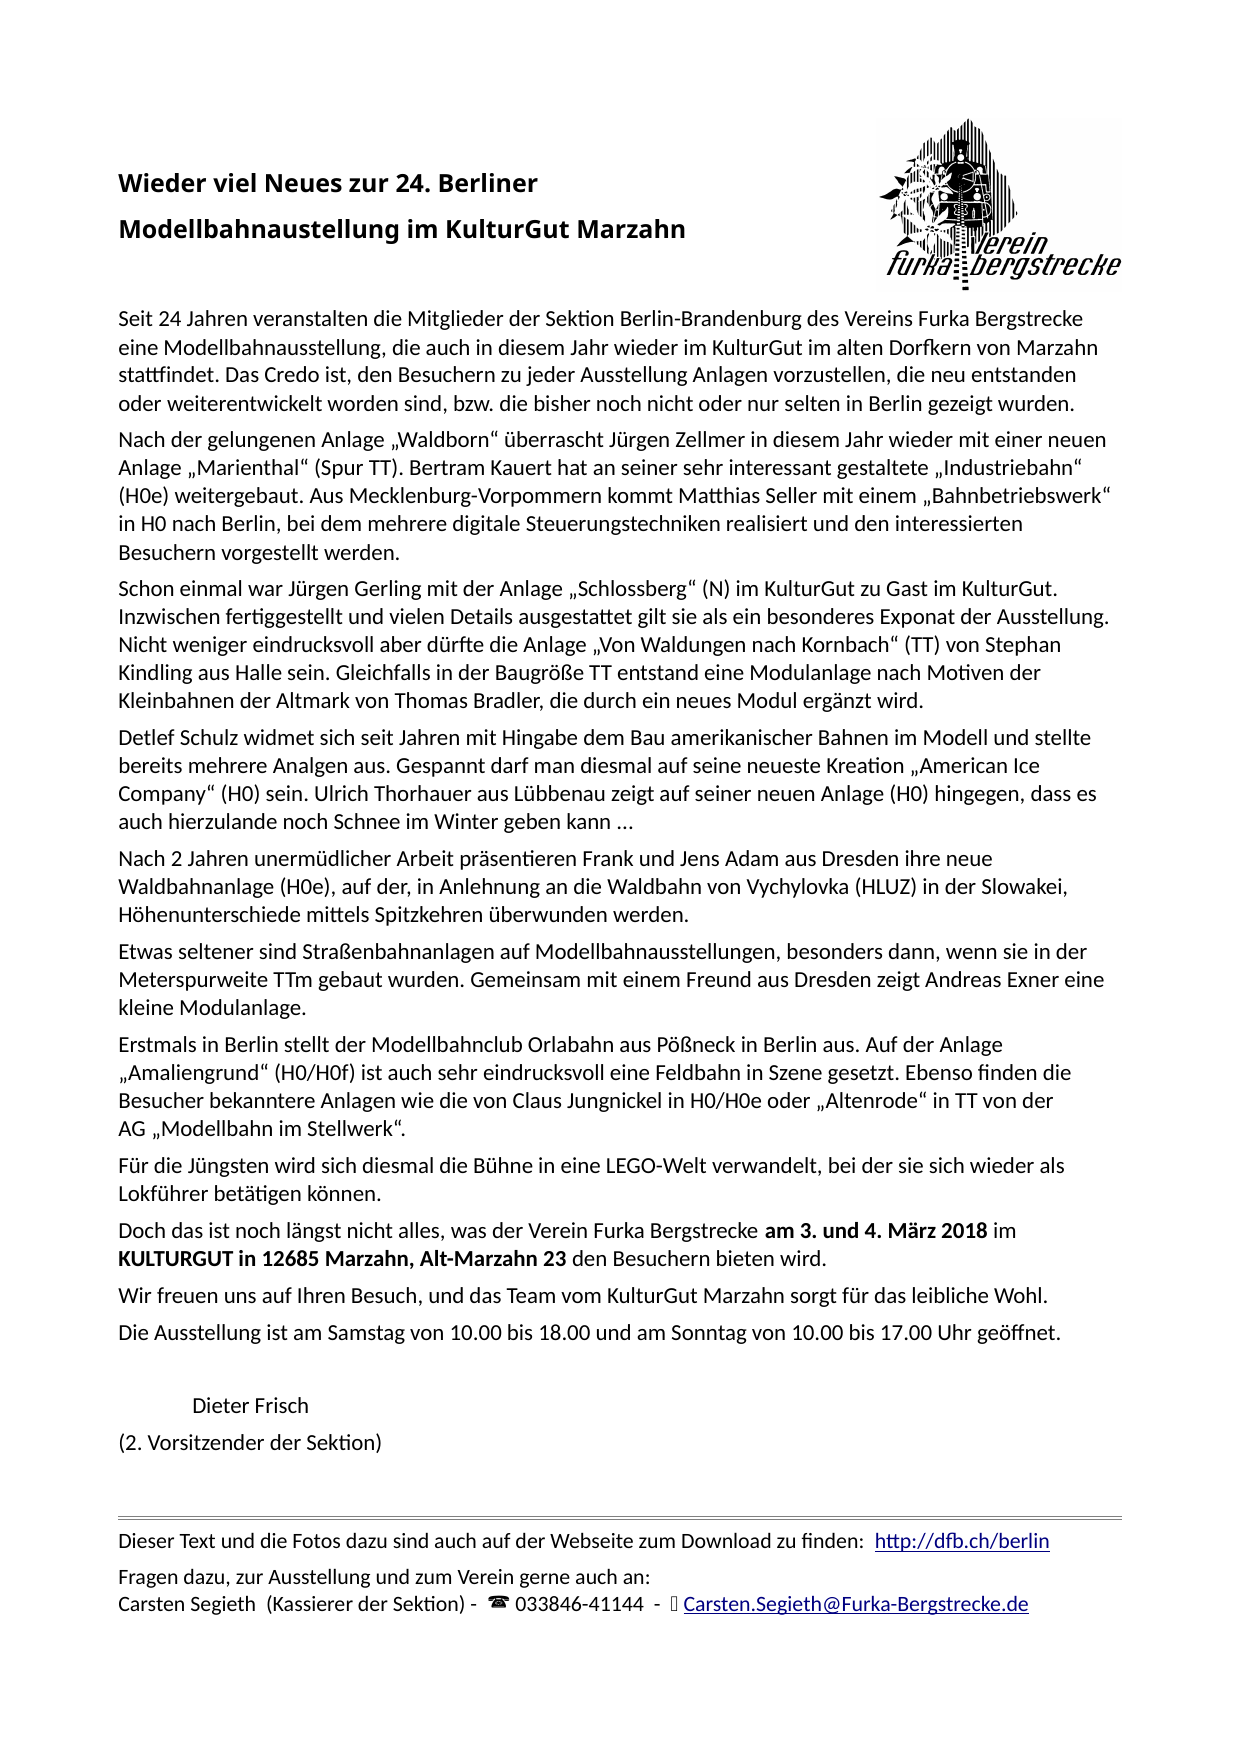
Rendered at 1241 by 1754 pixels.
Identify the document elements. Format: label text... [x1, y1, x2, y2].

text Nach 2 Jahren unermüdlicher Arbeit präsentieren Frank und Jens Adam aus Dresden ihre neue Waldbahnanlage (H0e), auf der, in Anlehnung an die Waldbahn von Vychylovka (HLUZ) in der Slowakei, Höhenunterschiede mittels Spitzkehren überwunden werden. [118, 844, 1122, 928]
text Wieder viel Neues zur 24. Berliner [118, 166, 876, 199]
text (2. Vorsitzender der Sektion) [118, 1428, 1122, 1456]
text Die Ausstellung ist am Samstag von 10.00 bis 18.00 und am Sonntag von 10.00 bis 17.00 Uhr geöffnet. [118, 1318, 1122, 1346]
text Schon einmal war Jürgen Gerling mit der Anlage „Schlossberg“ (N) im KulturGut zu Gast im KulturGut. Inzwischen fertiggestellt und vielen Details ausgestattet gilt sie als ein besonderes Exponat der Ausstellung. Nicht weniger eindrucksvoll aber dürfte die Anlage „Von Waldungen nach Kornbach“ (TT) von Stephan Kindling aus Halle sein. Gleichfalls in der Baugröße TT entstand eine Modulanlage nach Motiven der Kleinbahnen der Altmark von Thomas Bradler, die durch ein neues Modul ergänzt wird. [118, 574, 1122, 714]
text Seit 24 Jahren veranstalten die Mitglieder der Sektion Berlin-Brandenburg des Vereins Furka Bergstrecke eine Modellbahnausstellung, die auch in diesem Jahr wieder im KulturGut im alten Dorfkern von Marzahn stattfindet. Das Credo ist, den Besuchern zu jeder Ausstellung Anlagen vorzustellen, die neu entstanden oder weiterentwickelt worden sind, bzw. die bisher noch nicht oder nur selten in Berlin gezeigt wurden. [118, 304, 1122, 417]
text Doch das ist noch längst nicht alles, was der Verein Furka Bergstrecke am 3. und 4. März 2018 im KULTURGUT in 12685 Marzahn, Alt-Marzahn 23 den Besuchern bieten wird. [118, 1216, 1122, 1272]
text Für die Jüngsten wird sich diesmal die Bühne in eine LEGO-Welt verwandelt, bei der sie sich wieder als Lokführer betätigen können. [118, 1151, 1122, 1207]
text Nach der gelungenen Anlage „Waldborn“ überrascht Jürgen Zellmer in diesem Jahr wieder mit einer neuen Anlage „Marienthal“ (Spur TT). Bertram Kauert hat an seiner sehr interessant gestaltete „Industriebahn“ (H0e) weitergebaut. Aus Mecklenburg-Vorpommern kommt Matthias Seller mit einem „Bahnbetriebswerk“ in H0 nach Berlin, bei dem mehrere digitale Steuerungstechniken realisiert und den interessierten Besuchern vorgestellt werden. [118, 426, 1122, 566]
text Modellbahnaustellung im KulturGut Marzahn [118, 211, 876, 245]
text Detlef Schulz widmet sich seit Jahren mit Hingabe dem Bau amerikanischer Bahnen im Modell und stellte bereits mehrere Analgen aus. Gespannt darf man diesmal auf seine neueste Kreation „American Ice Company“ (H0) sein. Ulrich Thorhauer aus Lübbenau zeigt auf seiner neuen Anlage (H0) hingegen, dass es auch hierzulande noch Schnee im Winter geben kann ... [118, 723, 1122, 836]
text Dieter Frisch [118, 1392, 1122, 1419]
text Wir freuen uns auf Ihren Besuch, und das Team vom KulturGut Marzahn sorgt für das leibliche Wohl. [118, 1281, 1122, 1309]
picture [876, 118, 1123, 292]
text Dieser Text und die Fotos dazu sind auch auf der Webseite zum Download zu finden: http://dfb.ch/berlin [118, 1528, 1122, 1554]
text Fragen dazu, zur Ausstellung und zum Verein gerne auch an: Carsten Segieth (Kassierer der Sektion) -  033846-41144 -  Carsten.Segieth@Furka-Bergstrecke.de [118, 1563, 1122, 1617]
text Erstmals in Berlin stellt der Modellbahnclub Orlabahn aus Pößneck in Berlin aus. Auf der Anlage „Amaliengrund“ (H0/H0f) ist auch sehr eindrucksvoll eine Feldbahn in Szene gesetzt. Ebenso finden die Besucher bekanntere Anlagen wie die von Claus Jungnickel in H0/H0e oder „Altenrode“ in TT von der AG „Modellbahn im Stellwerk“. [118, 1030, 1122, 1142]
text Etwas seltener sind Straßenbahnanlagen auf Modellbahnausstellungen, besonders dann, wenn sie in der Meterspurweite TTm gebaut wurden. Gemeinsam mit einem Freund aus Dresden zeigt Andreas Exner eine kleine Modulanlage. [118, 937, 1122, 1021]
